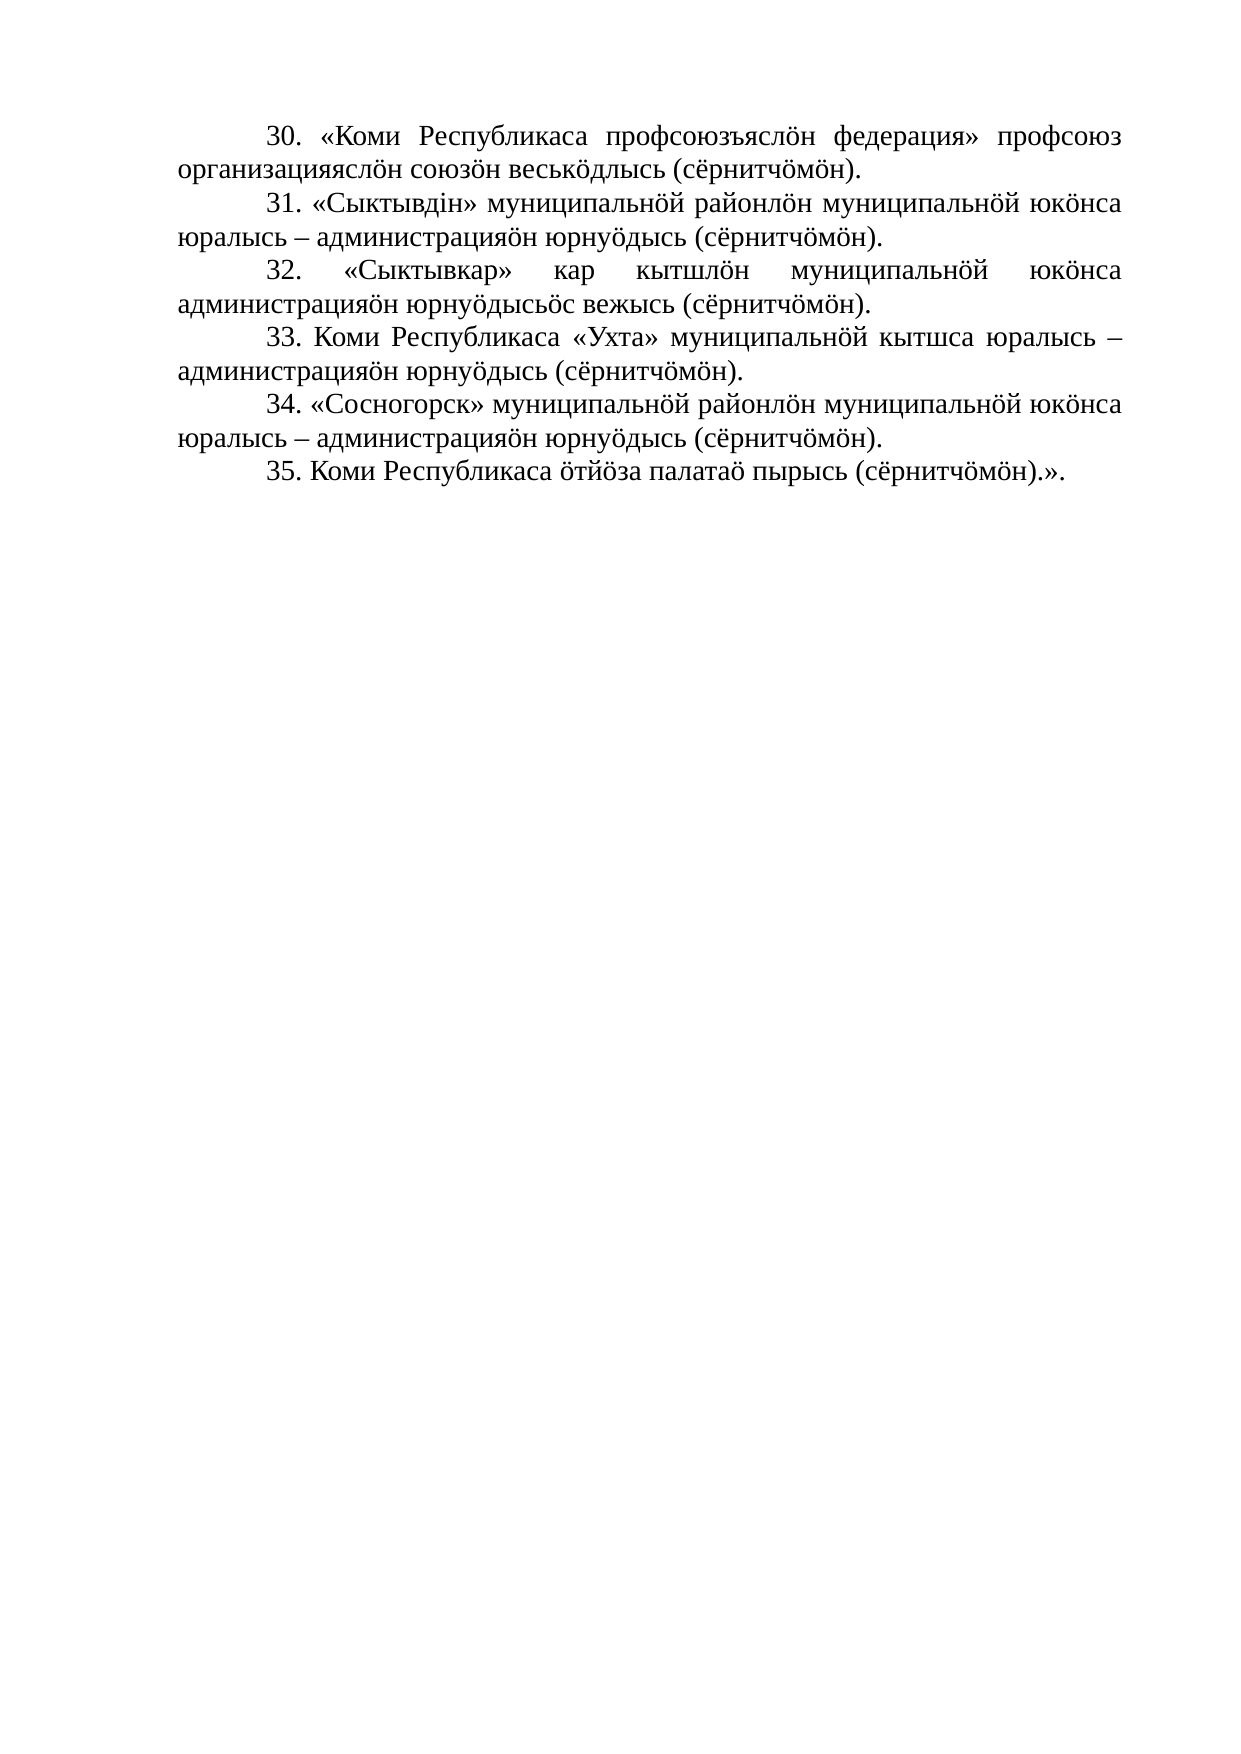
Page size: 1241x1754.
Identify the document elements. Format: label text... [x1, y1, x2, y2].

text 34. «Сосногорск» муниципальнӧй районлӧн муниципальнӧй юкӧнса юралысь – администрацияӧн юрнуӧдысь (сёрнитчӧмӧн). [177, 386, 1122, 453]
text 33. Коми Республикаса «Ухта» муниципальнӧй кытшса юралысь – администрацияӧн юрнуӧдысь (сёрнитчӧмӧн). [177, 319, 1122, 386]
text 30. «Коми Республикаса профсоюзъяслӧн федерация» профсоюз организацияяслӧн союзӧн веськӧдлысь (сёрнитчӧмӧн). [177, 118, 1122, 185]
text 32. «Сыктывкар» кар кытшлӧн муниципальнӧй юкӧнса администрацияӧн юрнуӧдысьӧс вежысь (сёрнитчӧмӧн). [177, 252, 1122, 319]
text 35. Коми Республикаса ӧтйӧза палатаӧ пырысь (сёрнитчӧмӧн).». [177, 453, 1122, 487]
text 31. «Сыктывдін» муниципальнӧй районлӧн муниципальнӧй юкӧнса юралысь – администрацияӧн юрнуӧдысь (сёрнитчӧмӧн). [177, 185, 1122, 252]
